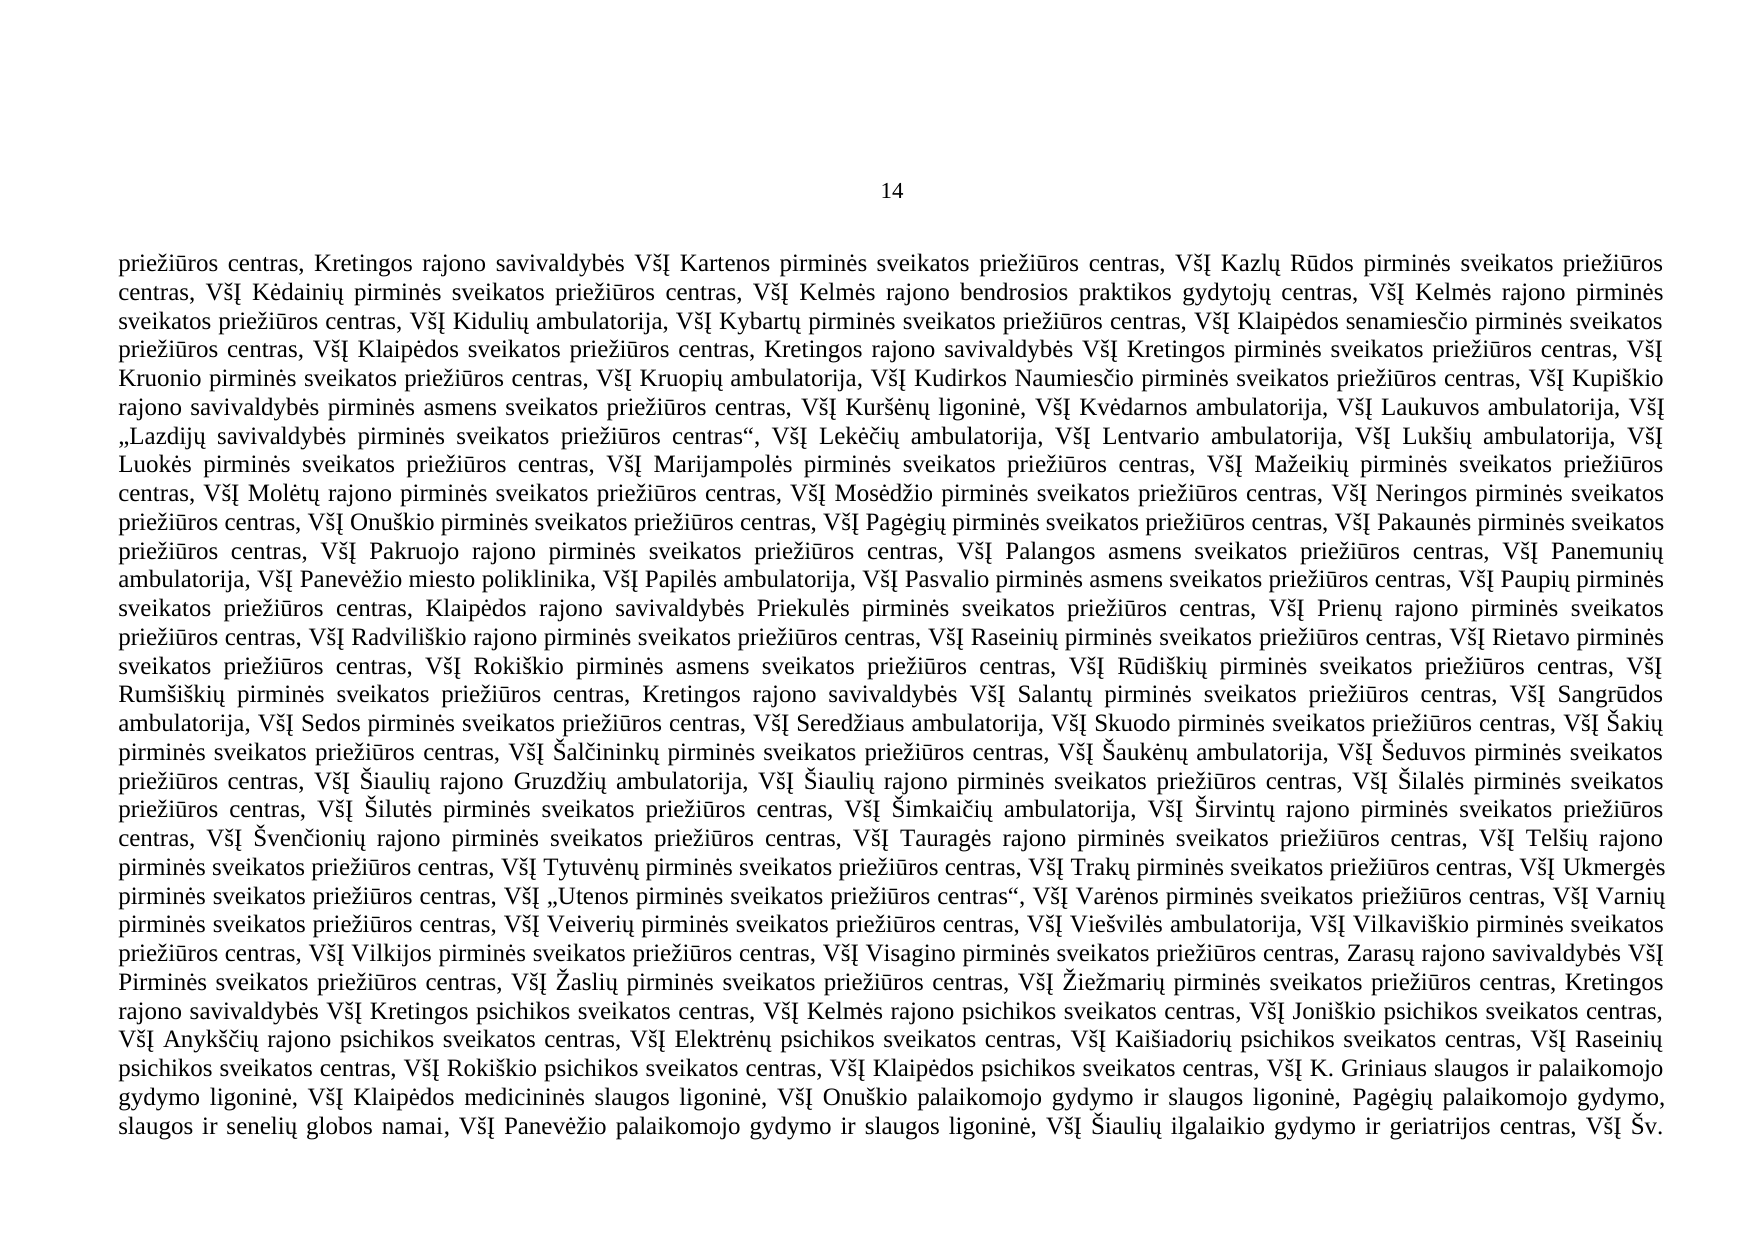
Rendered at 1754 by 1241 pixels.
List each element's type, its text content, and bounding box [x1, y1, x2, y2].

text priežiūros centras, Kretingos rajono savivaldybės VšĮ Kartenos pirminės sveikatos priežiūros centras, VšĮ Kazlų Rūdos pirminės sveikatos priežiūros centras, VšĮ Kėdainių pirminės sveikatos priežiūros centras, VšĮ Kelmės rajono bendrosios praktikos gydytojų centras, VšĮ Kelmės rajono pirminės sveikatos priežiūros centras, VšĮ Kidulių ambulatorija, VšĮ Kybartų pirminės sveikatos priežiūros centras, VšĮ Klaipėdos senamiesčio pirminės sveikatos priežiūros centras, VšĮ Klaipėdos sveikatos priežiūros centras, Kretingos rajono savivaldybės VšĮ Kretingos pirminės sveikatos priežiūros centras, VšĮ Kruonio pirminės sveikatos priežiūros centras, VšĮ Kruopių ambulatorija, VšĮ Kudirkos Naumiesčio pirminės sveikatos priežiūros centras, VšĮ Kupiškio rajono savivaldybės pirminės asmens sveikatos priežiūros centras, VšĮ Kuršėnų ligoninė, VšĮ Kvėdarnos ambulatorija, VšĮ Laukuvos ambulatorija, VšĮ „Lazdijų savivaldybės pirminės sveikatos priežiūros centras“, VšĮ Lekėčių ambulatorija, VšĮ Lentvario ambulatorija, VšĮ Lukšių ambulatorija, VšĮ Luokės pirminės sveikatos priežiūros centras, VšĮ Marijampolės pirminės sveikatos priežiūros centras, VšĮ Mažeikių pirminės sveikatos priežiūros centras, VšĮ Molėtų rajono pirminės sveikatos priežiūros centras, VšĮ Mosėdžio pirminės sveikatos priežiūros centras, VšĮ Neringos pirminės sveikatos priežiūros centras, VšĮ Onuškio pirminės sveikatos priežiūros centras, VšĮ Pagėgių pirminės sveikatos priežiūros centras, VšĮ Pakaunės pirminės sveikatos priežiūros centras, VšĮ Pakruojo rajono pirminės sveikatos priežiūros centras, VšĮ Palangos asmens sveikatos priežiūros centras, VšĮ Panemunių ambulatorija, VšĮ Panevėžio miesto poliklinika, VšĮ Papilės ambulatorija, VšĮ Pasvalio pirminės asmens sveikatos priežiūros centras, VšĮ Paupių pirminės sveikatos priežiūros centras, Klaipėdos rajono savivaldybės Priekulės pirminės sveikatos priežiūros centras, VšĮ Prienų rajono pirminės sveikatos priežiūros centras, VšĮ Radviliškio rajono pirminės sveikatos priežiūros centras, VšĮ Raseinių pirminės sveikatos priežiūros centras, VšĮ Rietavo pirminės sveikatos priežiūros centras, VšĮ Rokiškio pirminės asmens sveikatos priežiūros centras, VšĮ Rūdiškių pirminės sveikatos priežiūros centras, VšĮ Rumšiškių pirminės sveikatos priežiūros centras, Kretingos rajono savivaldybės VšĮ Salantų pirminės sveikatos priežiūros centras, VšĮ Sangrūdos ambulatorija, VšĮ Sedos pirminės sveikatos priežiūros centras, VšĮ Seredžiaus ambulatorija, VšĮ Skuodo pirminės sveikatos priežiūros centras, VšĮ Šakių pirminės sveikatos priežiūros centras, VšĮ Šalčininkų pirminės sveikatos priežiūros centras, VšĮ Šaukėnų ambulatorija, VšĮ Šeduvos pirminės sveikatos priežiūros centras, VšĮ Šiaulių rajono Gruzdžių ambulatorija, VšĮ Šiaulių rajono pirminės sveikatos priežiūros centras, VšĮ Šilalės pirminės sveikatos priežiūros centras, VšĮ Šilutės pirminės sveikatos priežiūros centras, VšĮ Šimkaičių ambulatorija, VšĮ Širvintų rajono pirminės sveikatos priežiūros centras, VšĮ Švenčionių rajono pirminės sveikatos priežiūros centras, VšĮ Tauragės rajono pirminės sveikatos priežiūros centras, VšĮ Telšių rajono pirminės sveikatos priežiūros centras, VšĮ Tytuvėnų pirminės sveikatos priežiūros centras, VšĮ Trakų pirminės sveikatos priežiūros centras, VšĮ Ukmergės pirminės sveikatos priežiūros centras, VšĮ „Utenos pirminės sveikatos priežiūros centras“, VšĮ Varėnos pirminės sveikatos priežiūros centras, VšĮ Varnių pirminės sveikatos priežiūros centras, VšĮ Veiverių pirminės sveikatos priežiūros centras, VšĮ Viešvilės ambulatorija, VšĮ Vilkaviškio pirminės sveikatos priežiūros centras, VšĮ Vilkijos pirminės sveikatos priežiūros centras, VšĮ Visagino pirminės sveikatos priežiūros centras, Zarasų rajono savivaldybės VšĮ Pirminės sveikatos priežiūros centras, VšĮ Žaslių pirminės sveikatos priežiūros centras, VšĮ Žiežmarių pirminės sveikatos priežiūros centras, Kretingos rajono savivaldybės VšĮ Kretingos psichikos sveikatos centras, VšĮ Kelmės rajono psichikos sveikatos centras, VšĮ Joniškio psichikos sveikatos centras, VšĮ Anykščių rajono psichikos sveikatos centras, VšĮ Elektrėnų psichikos sveikatos centras, VšĮ Kaišiadorių psichikos sveikatos centras, VšĮ Raseinių psichikos sveikatos centras, VšĮ Rokiškio psichikos sveikatos centras, VšĮ Klaipėdos psichikos sveikatos centras, VšĮ K. Griniaus slaugos ir palaikomojo gydymo ligoninė, VšĮ Klaipėdos medicininės slaugos ligoninė, VšĮ Onuškio palaikomojo gydymo ir slaugos ligoninė, Pagėgių palaikomojo gydymo, slaugos ir senelių globos namai, VšĮ Panevėžio palaikomojo gydymo ir slaugos ligoninė, VšĮ Šiaulių ilgalaikio gydymo ir geriatrijos centras, VšĮ Šv. [118, 248, 1665, 1139]
